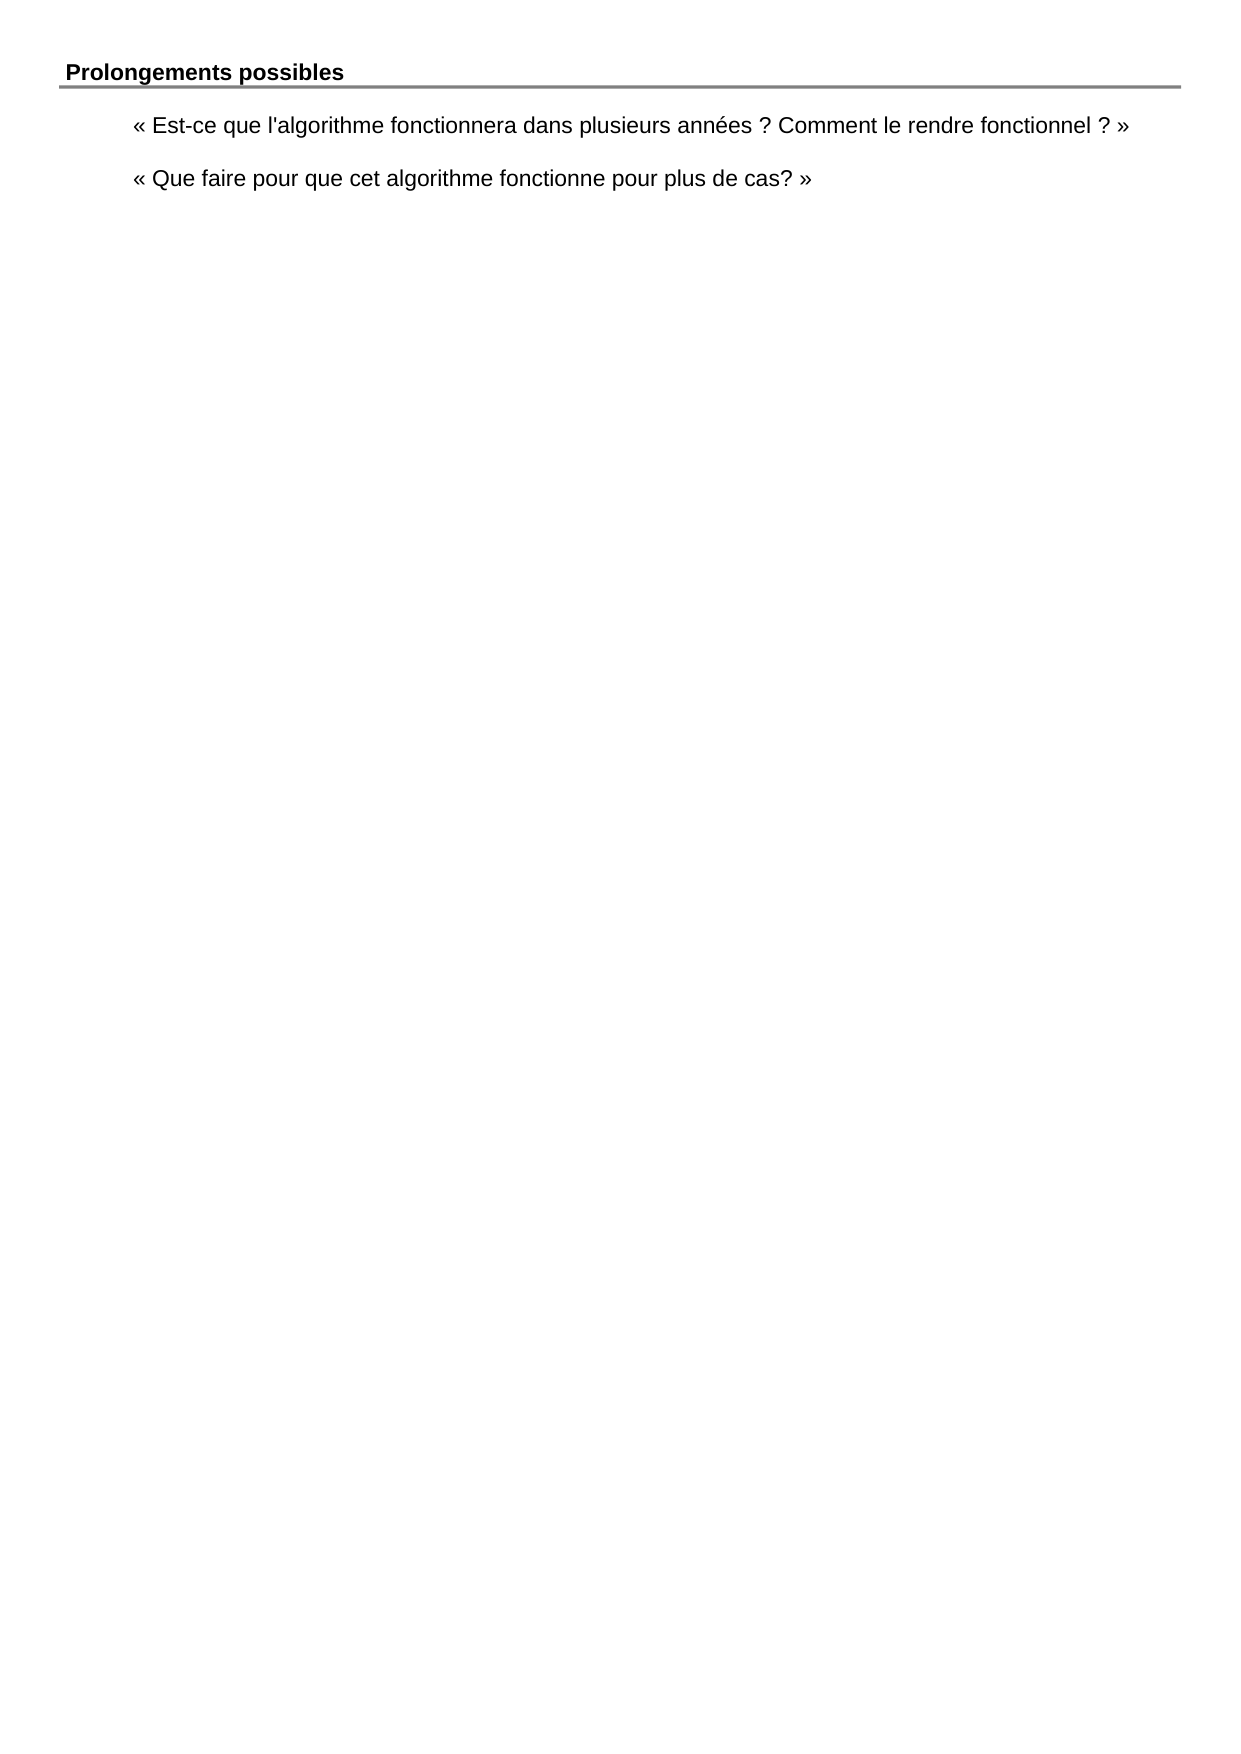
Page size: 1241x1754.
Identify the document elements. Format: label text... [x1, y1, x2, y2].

text Prolongements possibles [59, 59, 1181, 85]
text « Est-ce que l'algorithme fonctionnera dans plusieurs années ? Comment le rendre fonctionnel ? » [59, 112, 1181, 138]
text « Que faire pour que cet algorithme fonctionne pour plus de cas? » [59, 164, 1181, 191]
